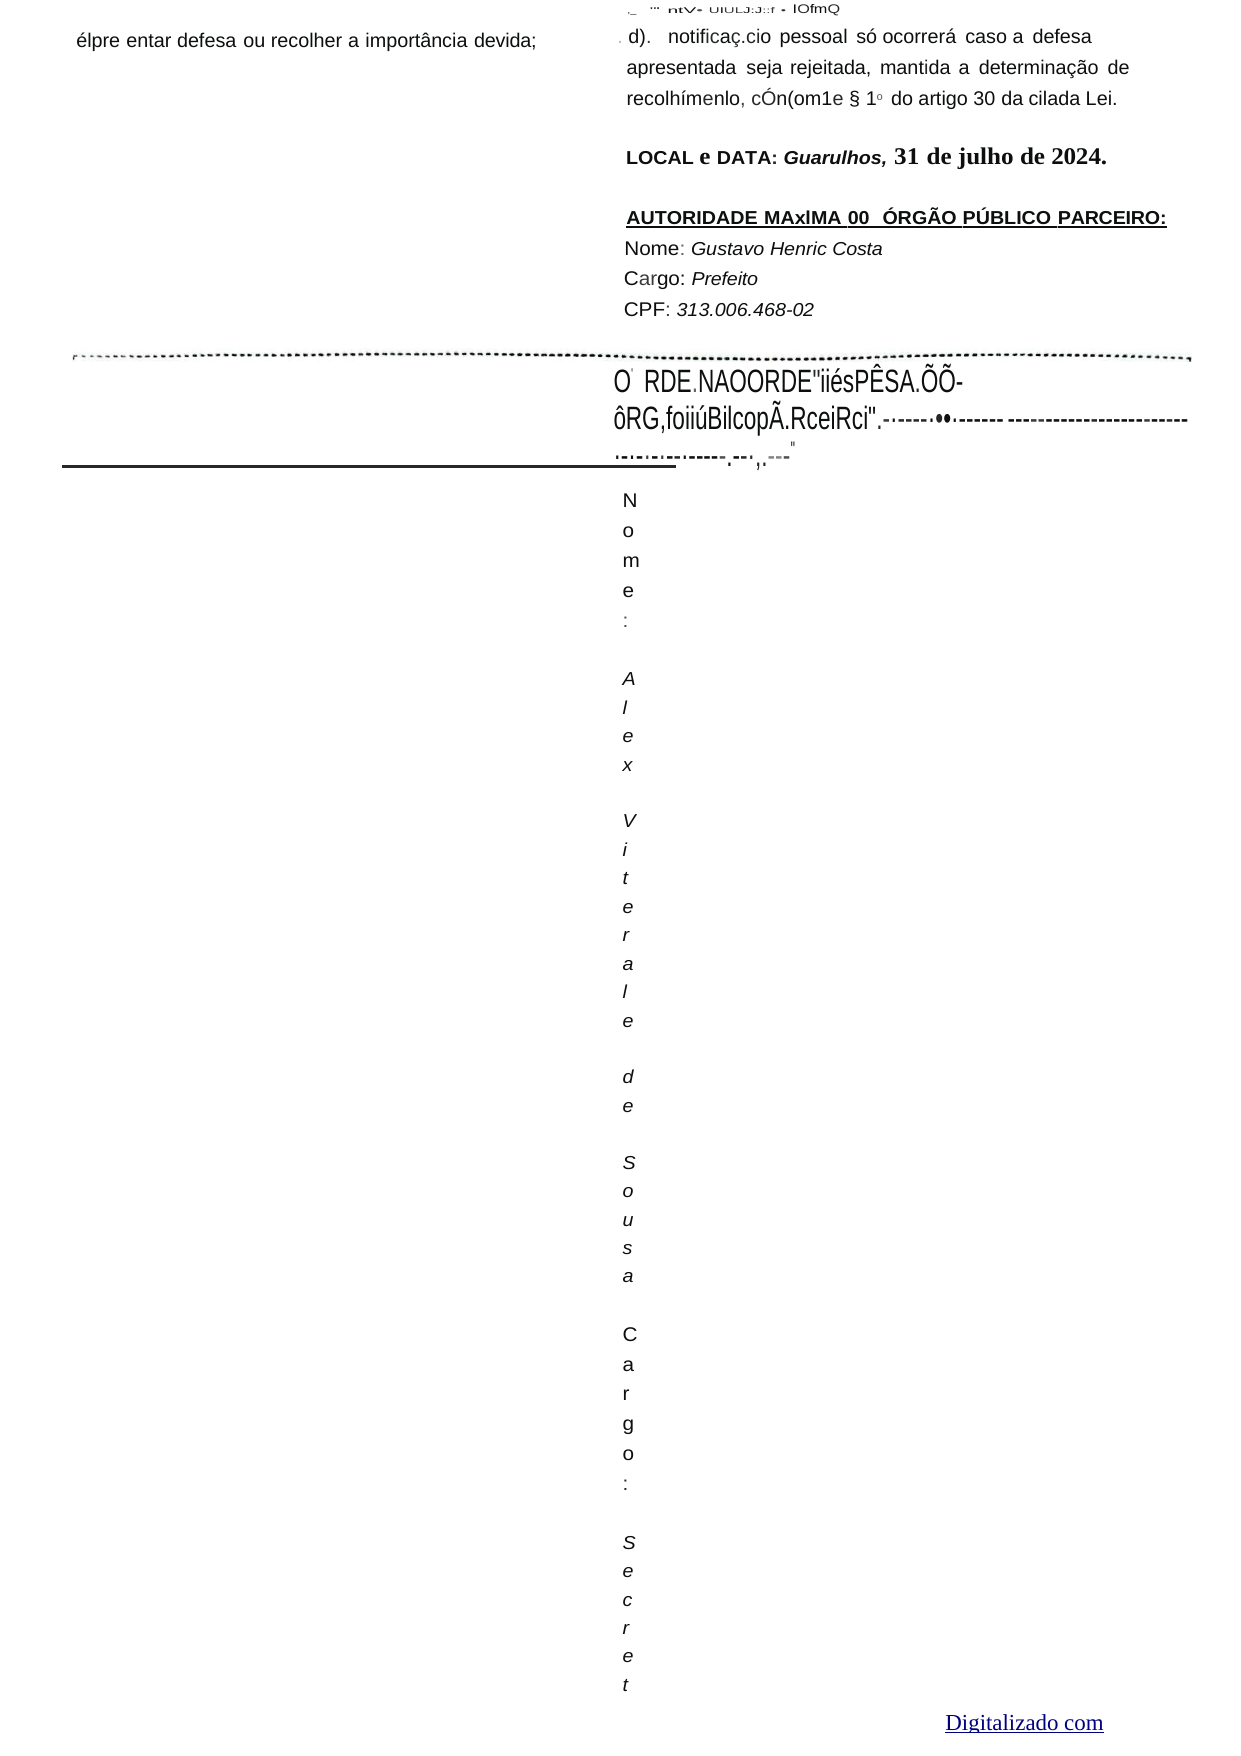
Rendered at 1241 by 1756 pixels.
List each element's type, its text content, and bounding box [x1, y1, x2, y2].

text Nome: Gustavo Henric Costa [624, 237, 1201, 259]
subtitle élpre entar defesa ou recolher a importância devida; [76, 29, 543, 52]
subtitle AUTORIDADE MAxlMA 00 ÓRGÃO PÚBLICO PARCEIRO: [626, 207, 1201, 228]
text Cargo: Prefeito [623, 267, 1201, 289]
text CPF: 313.006.468-02 [623, 298, 1201, 321]
subtitle . d). notificaç.cio pessoal só ocorrerá caso a defesa apresentada seja rejeitada, mantida a determinação de recolhímenlo, cÓn(om1e § 1º do artigo 30 da cilada Lei. [617, 25, 1201, 109]
text LOCAL e DATA: Guarulhos, 31 de julho de 2024. [626, 142, 1201, 170]
text ,_ "' ntV• UIULJ:J::f • IOfmQ [627, 2, 1201, 16]
text O' RDE.NAOORDE"iiésPÊSA.ÕÕ-ôRG,foiiúBilcopÃ.RceiRci".-·----·••·------------------------------·-·-·-·--·-----.--·,.---'' [613, 345, 1201, 473]
